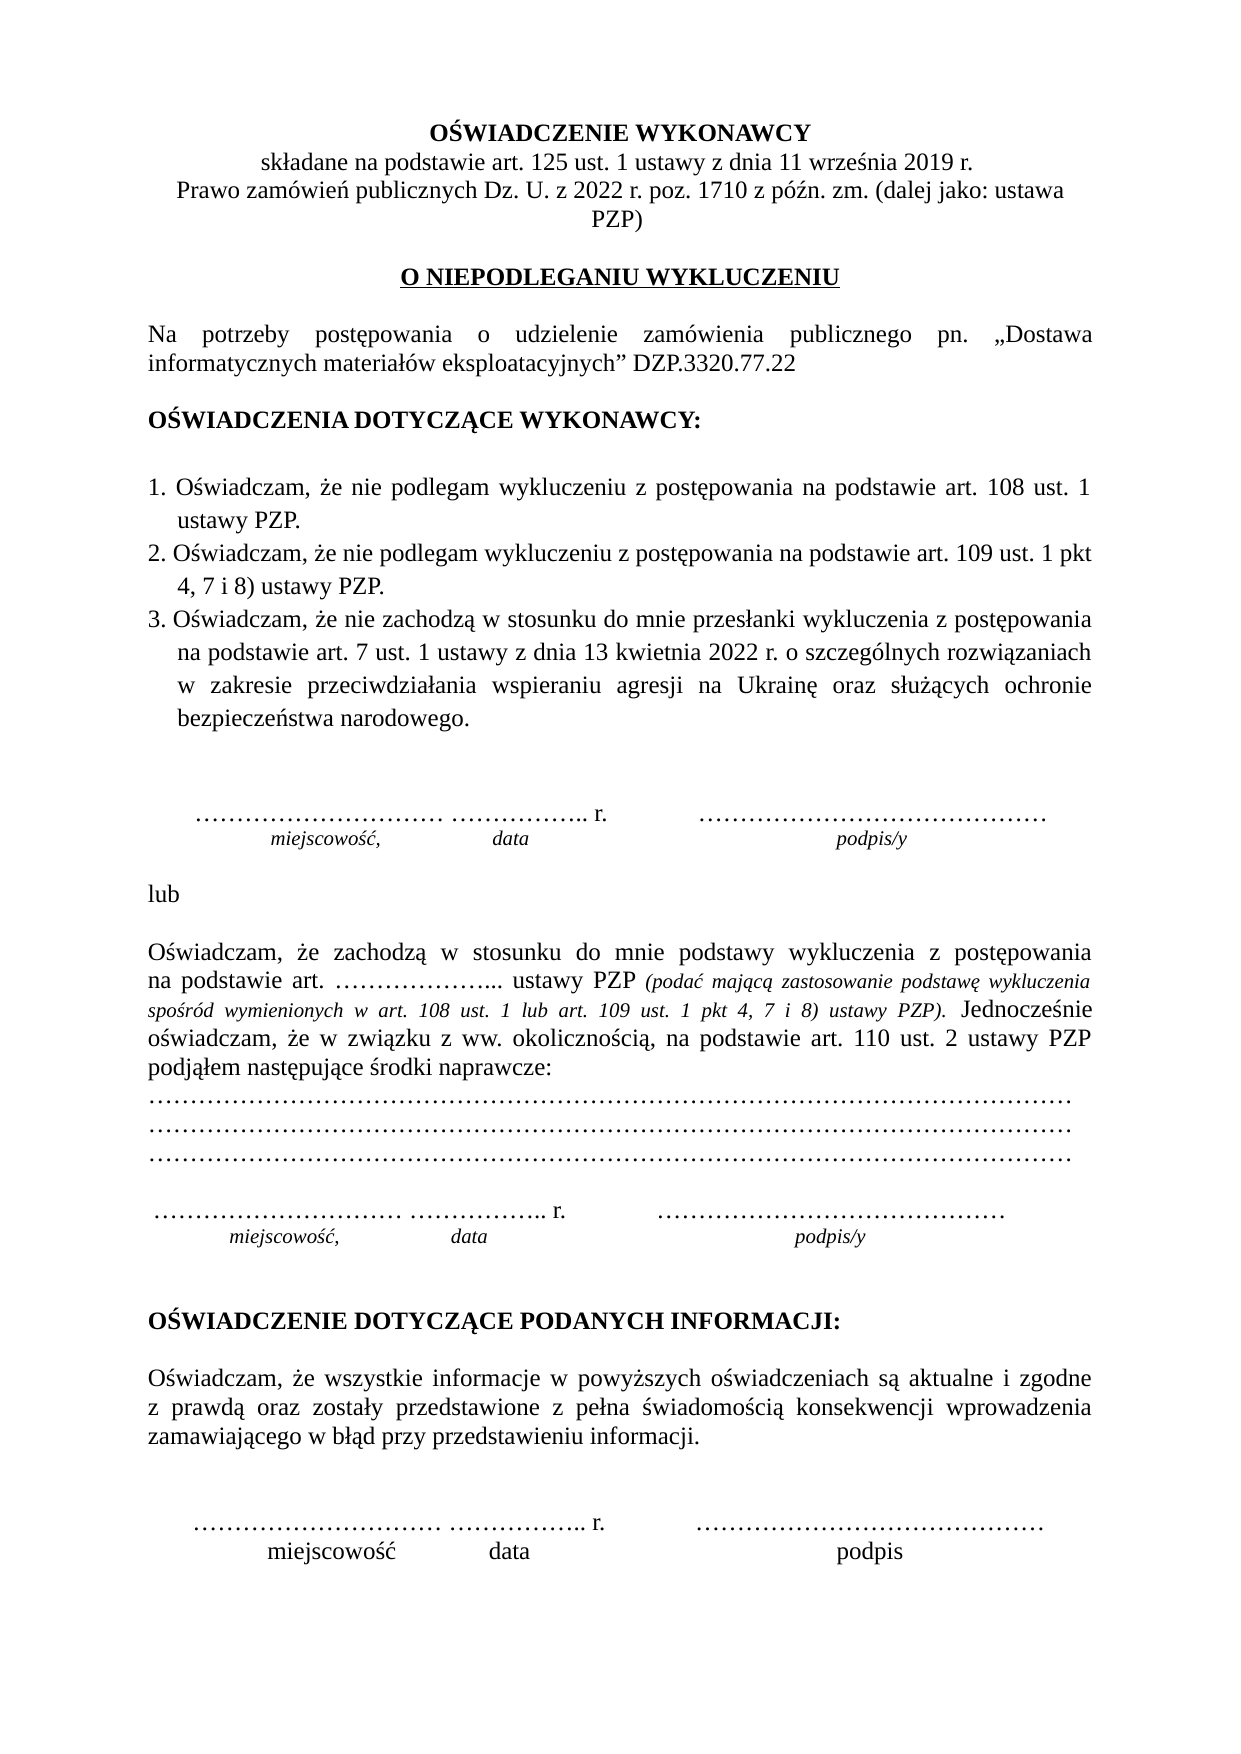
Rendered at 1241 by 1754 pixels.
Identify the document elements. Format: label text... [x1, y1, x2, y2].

text ………………………………………………………………………………………………… [148, 1138, 1093, 1167]
text składane na podstawie art. 125 ust. 1 ustawy z dnia 11 września 2019 r. [148, 147, 1093, 176]
text lub [148, 879, 1093, 908]
text Na potrzeby postępowania o udzielenie zamówienia publicznego pn. „Dostawa informatycznych materiałów eksploatacyjnych” DZP.3320.77.22 [148, 319, 1093, 377]
list Oświadczam, że nie podlegam wykluczeniu z postępowania na podstawie art. 109 ust. 1 pkt 4, 7 i 8) ustawy PZP. [148, 538, 1093, 599]
text ………………………………………………………………………………………………… [148, 1080, 1093, 1109]
text 1. Oświadczam, że nie podlegam wykluczeniu z postępowania na podstawie art. 108 ust. 1 ustawy PZP. [148, 472, 1093, 533]
text OŚWIADCZENIE WYKONAWCY [148, 118, 1093, 147]
text ………………………………………………………………………………………………… [148, 1109, 1093, 1138]
text Prawo zamówień publicznych Dz. U. z 2022 r. poz. 1710 z późn. zm. (dalej jako: ustawa PZP) [148, 176, 1093, 233]
list Oświadczam, że nie zachodzą w stosunku do mnie przesłanki wykluczenia z postępowania na podstawie art. 7 ust. 1 ustawy z dnia 13 kwietnia 2022 r. o szczególnych rozwiązaniach w zakresie przeciwdziałania wspieraniu agresji na Ukrainę oraz służących ochronie bezpieczeństwa narodowego. [148, 604, 1093, 732]
text OŚWIADCZENIE DOTYCZĄCE PODANYCH INFORMACJI: [148, 1306, 1093, 1334]
text Oświadczam, że wszystkie informacje w powyższych oświadczeniach są aktualne i zgodne z prawdą oraz zostały przedstawione z pełna świadomością konsekwencji wprowadzenia zamawiającego w błąd przy przedstawieniu informacji. [148, 1363, 1093, 1449]
text Oświadczam, że zachodzą w stosunku do mnie podstawy wykluczenia z postępowania na podstawie art. ………………... ustawy PZP (podać mającą zastosowanie podstawę wykluczenia spośród wymienionych w art. 108 ust. 1 lub art. 109 ust. 1 pkt 4, 7 i 8) ustawy PZP). Jednocześnie oświadczam, że w związku z ww. okolicznością, na podstawie art. 110 ust. 2 ustawy PZP podjąłem następujące środki naprawcze: [148, 937, 1093, 1080]
text O NIEPODLEGANIU WYKLUCZENIU [148, 262, 1093, 291]
text OŚWIADCZENIA DOTYCZĄCE WYKONAWCY: [148, 406, 1093, 434]
